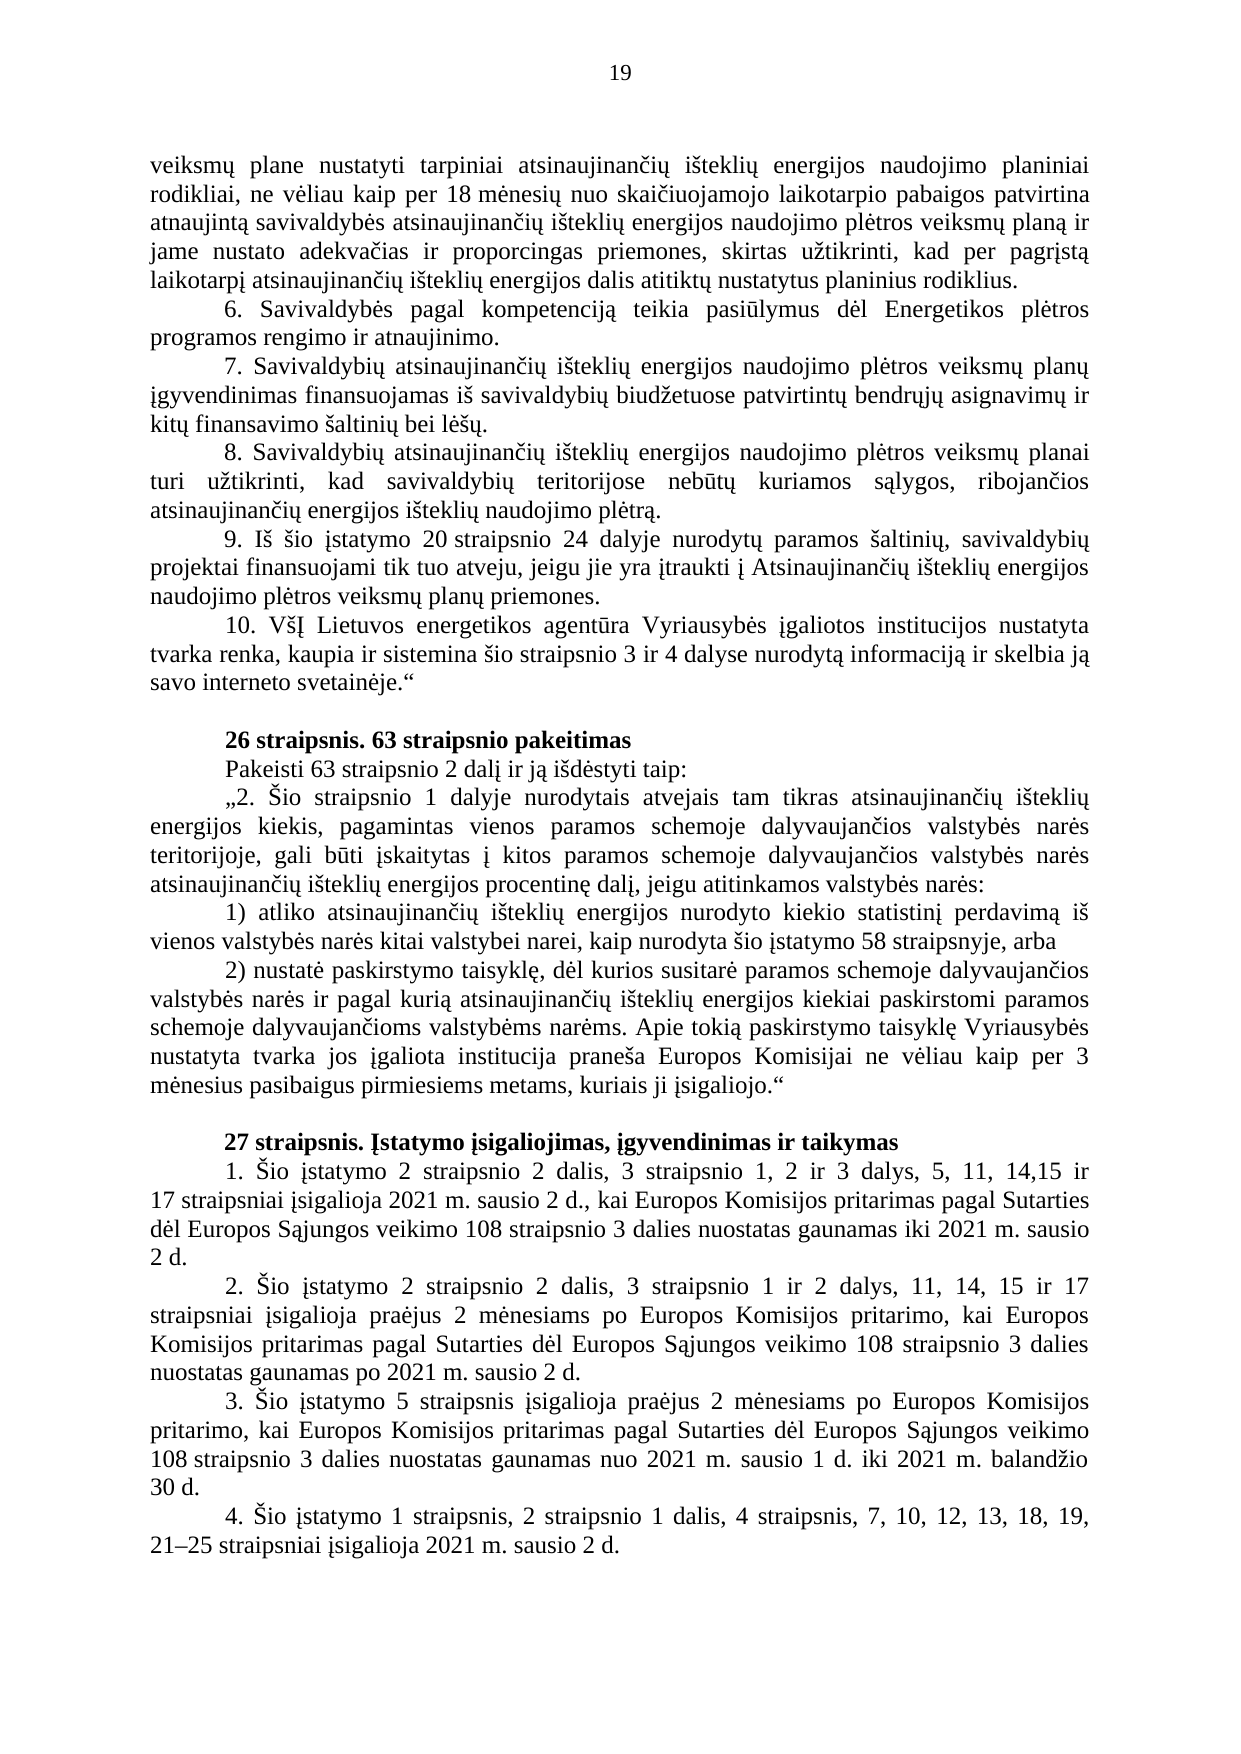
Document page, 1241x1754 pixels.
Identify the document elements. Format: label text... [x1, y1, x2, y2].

text 2. Šio įstatymo 2 straipsnio 2 dalis, 3 straipsnio 1 ir 2 dalys, 11, 14, 15 ir 17 straipsniai įsigalioja praėjus 2 mėnesiams po Europos Komisijos pritarimo, kai Europos Komisijos pritarimas pagal Sutarties dėl Europos Sąjungos veikimo 108 straipsnio 3 dalies nuostatas gaunamas po 2021 m. sausio 2 d. [150, 1271, 1090, 1386]
text 27 straipsnis. Įstatymo įsigaliojimas, įgyvendinimas ir taikymas [150, 1127, 1090, 1156]
text 26 straipsnis. 63 straipsnio pakeitimas [150, 725, 1090, 754]
text 9. Iš šio įstatymo 20 straipsnio 24 dalyje nurodytų paramos šaltinių, savivaldybių projektai finansuojami tik tuo atveju, jeigu jie yra įtraukti į Atsinaujinančių išteklių energijos naudojimo plėtros veiksmų planų priemones. [150, 524, 1090, 610]
text 3. Šio įstatymo 5 straipsnis įsigalioja praėjus 2 mėnesiams po Europos Komisijos pritarimo, kai Europos Komisijos pritarimas pagal Sutarties dėl Europos Sąjungos veikimo 108 straipsnio 3 dalies nuostatas gaunamas nuo 2021 m. sausio 1 d. iki 2021 m. balandžio 30 d. [150, 1386, 1090, 1501]
text 7. Savivaldybių atsinaujinančių išteklių energijos naudojimo plėtros veiksmų planų įgyvendinimas finansuojamas iš savivaldybių biudžetuose patvirtintų bendrųjų asignavimų ir kitų finansavimo šaltinių bei lėšų. [150, 351, 1090, 437]
text veiksmų plane nustatyti tarpiniai atsinaujinančių išteklių energijos naudojimo planiniai rodikliai, ne vėliau kaip per 18 mėnesių nuo skaičiuojamojo laikotarpio pabaigos patvirtina atnaujintą savivaldybės atsinaujinančių išteklių energijos naudojimo plėtros veiksmų planą ir jame nustato adekvačias ir proporcingas priemones, skirtas užtikrinti, kad per pagrįstą laikotarpį atsinaujinančių išteklių energijos dalis atitiktų nustatytus planinius rodiklius. [150, 150, 1090, 294]
text 8. Savivaldybių atsinaujinančių išteklių energijos naudojimo plėtros veiksmų planai turi užtikrinti, kad savivaldybių teritorijose nebūtų kuriamos sąlygos, ribojančios atsinaujinančių energijos išteklių naudojimo plėtrą. [150, 437, 1090, 524]
text 4. Šio įstatymo 1 straipsnis, 2 straipsnio 1 dalis, 4 straipsnis, 7, 10, 12, 13, 18, 19, 21–25 straipsniai įsigalioja 2021 m. sausio 2 d. [150, 1501, 1090, 1559]
text Pakeisti 63 straipsnio 2 dalį ir ją išdėstyti taip: [150, 754, 1090, 782]
text 2) nustatė paskirstymo taisyklę, dėl kurios susitarė paramos schemoje dalyvaujančios valstybės narės ir pagal kurią atsinaujinančių išteklių energijos kiekiai paskirstomi paramos schemoje dalyvaujančioms valstybėms narėms. Apie tokią paskirstymo taisyklę Vyriausybės nustatyta tvarka jos įgaliota institucija praneša Europos Komisijai ne vėliau kaip per 3 mėnesius pasibaigus pirmiesiems metams, kuriais ji įsigaliojo.“ [150, 955, 1090, 1099]
text 1. Šio įstatymo 2 straipsnio 2 dalis, 3 straipsnio 1, 2 ir 3 dalys, 5, 11, 14,15 ir 17 straipsniai įsigalioja 2021 m. sausio 2 d., kai Europos Komisijos pritarimas pagal Sutarties dėl Europos Sąjungos veikimo 108 straipsnio 3 dalies nuostatas gaunamas iki 2021 m. sausio 2 d. [150, 1156, 1090, 1271]
text „2. Šio straipsnio 1 dalyje nurodytais atvejais tam tikras atsinaujinančių išteklių energijos kiekis, pagamintas vienos paramos schemoje dalyvaujančios valstybės narės teritorijoje, gali būti įskaitytas į kitos paramos schemoje dalyvaujančios valstybės narės atsinaujinančių išteklių energijos procentinę dalį, jeigu atitinkamos valstybės narės: [150, 782, 1090, 897]
text 1) atliko atsinaujinančių išteklių energijos nurodyto kiekio statistinį perdavimą iš vienos valstybės narės kitai valstybei narei, kaip nurodyta šio įstatymo 58 straipsnyje, arba [150, 897, 1090, 955]
text 10. VšĮ Lietuvos energetikos agentūra Vyriausybės įgaliotos institucijos nustatyta tvarka renka, kaupia ir sistemina šio straipsnio 3 ir 4 dalyse nurodytą informaciją ir skelbia ją savo interneto svetainėje.“ [150, 610, 1090, 696]
text 6. Savivaldybės pagal kompetenciją teikia pasiūlymus dėl Energetikos plėtros programos rengimo ir atnaujinimo. [150, 294, 1090, 351]
